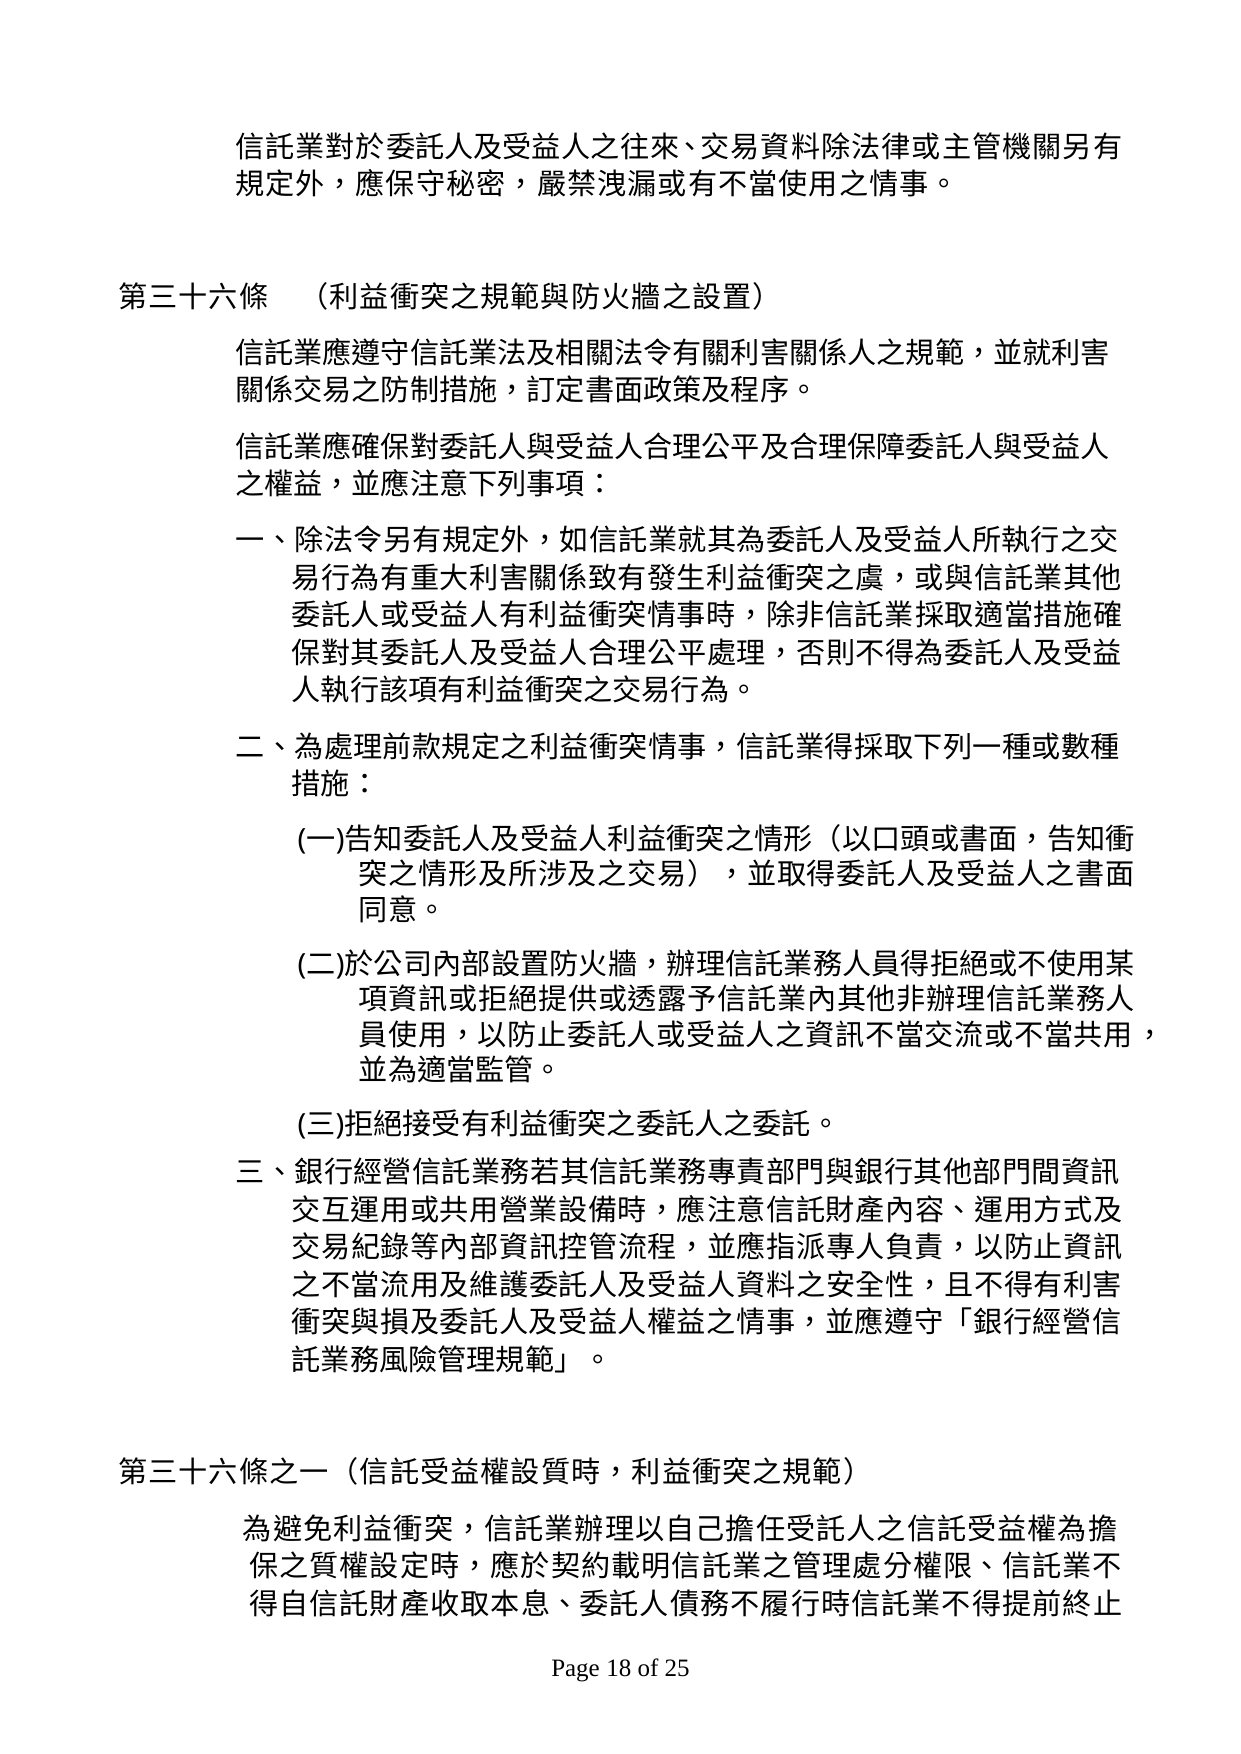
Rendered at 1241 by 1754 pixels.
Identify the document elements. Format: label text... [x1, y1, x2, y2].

text 二、為處理前款規定之利益衝突情事，信託業得採取下列一種或數種措施： [236, 727, 1122, 802]
text 為避免利益衝突，信託業辦理以自己擔任受託人之信託受益權為擔保之質權設定時，應於契約載明信託業之管理處分權限、信託業不得自信託財產收取本息、委託人債務不履行時信託業不得提前終止 [243, 1509, 1122, 1622]
text 信託業應遵守信託業法及相關法令有關利害關係人之規範，並就利害關係交易之防制措施，訂定書面政策及程序。 [235, 333, 1122, 408]
text 第三十六條 （利益衝突之規範與防火牆之設置） [118, 277, 1122, 314]
text (三)拒絕接受有利益衝突之委託人之委託。 [297, 1106, 1135, 1142]
text (一)告知委託人及受益人利益衝突之情形（以口頭或書面，告知衝突之情形及所涉及之交易），並取得委託人及受益人之書面同意。 [297, 821, 1135, 927]
text 信託業應確保對委託人與受益人合理公平及合理保障委託人與受益人之權益，並應注意下列事項： [235, 427, 1122, 502]
text 信託業對於委託人及受益人之往來、交易資料除法律或主管機關另有規定外，應保守秘密，嚴禁洩漏或有不當使用之情事。 [235, 127, 1122, 202]
text 三、銀行經營信託業務若其信託業務專責部門與銀行其他部門間資訊交互運用或共用營業設備時，應注意信託財產內容、運用方式及交易紀錄等內部資訊控管流程，並應指派專人負責，以防止資訊之不當流用及維護委託人及受益人資料之安全性，且不得有利害衝突與損及委託人及受益人權益之情事，並應遵守「銀行經營信託業務風險管理規範」。 [236, 1153, 1122, 1378]
text (二)於公司內部設置防火牆，辦理信託業務人員得拒絕或不使用某項資訊或拒絕提供或透露予信託業內其他非辦理信託業務人員使用，以防止委託人或受益人之資訊不當交流或不當共用，並為適當監管。 [297, 946, 1135, 1087]
text 第三十六條之一（信託受益權設質時，利益衝突之規範） [118, 1453, 1122, 1490]
text 一、除法令另有規定外，如信託業就其為委託人及受益人所執行之交易行為有重大利害關係致有發生利益衝突之虞，或與信託業其他委託人或受益人有利益衝突情事時，除非信託業採取適當措施確保對其委託人及受益人合理公平處理，否則不得為委託人及受益人執行該項有利益衝突之交易行為。 [236, 521, 1122, 708]
